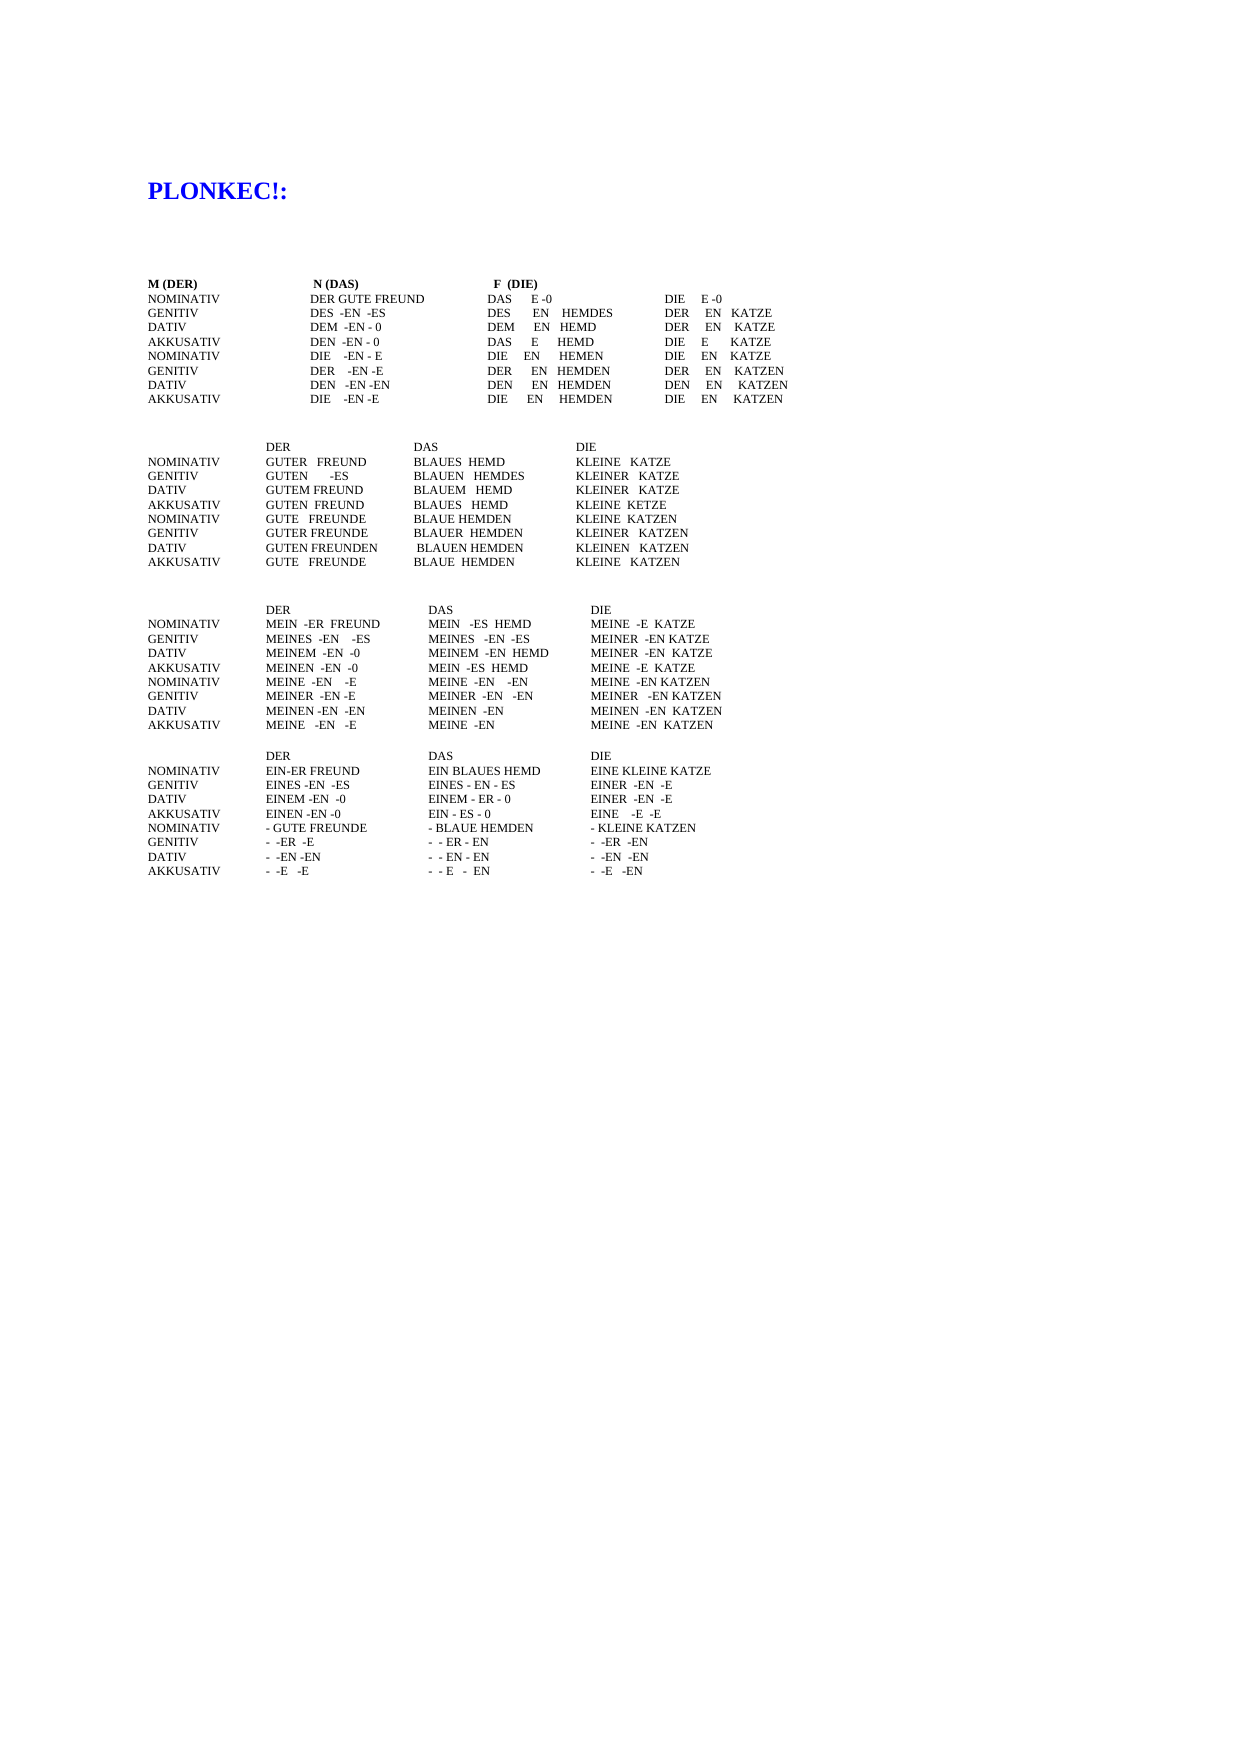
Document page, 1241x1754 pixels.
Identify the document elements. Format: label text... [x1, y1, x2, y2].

text NOMINATIV - GUTE FREUNDE - BLAUE HEMDEN - KLEINE KATZEN [148, 821, 1093, 835]
text M (DER) N (DAS) F (DIE) [148, 277, 1093, 291]
text PLONKEC!: [148, 176, 1093, 205]
text AKKUSATIV - -E -E - - E - EN - -E -EN [148, 864, 1093, 878]
text DATIV GUTEM FREUND BLAUEM HEMD KLEINER KATZE [148, 483, 1093, 497]
text DER DAS DIE [148, 749, 1093, 763]
text NOMINATIV GUTER FREUND BLAUES HEMD KLEINE KATZE [148, 454, 1093, 469]
text GENITIV DES -EN -ES DES EN HEMDES DER EN KATZE [148, 306, 1093, 320]
text NOMINATIV GUTE FREUNDE BLAUE HEMDEN KLEINE KATZEN [148, 512, 1093, 526]
text GENITIV - -ER -E - - ER - EN - -ER -EN [148, 835, 1093, 849]
text NOMINATIV DER GUTE FREUND DAS E -0 DIE E -0 [148, 291, 1093, 306]
text DATIV MEINEN -EN -EN MEINEN -EN MEINEN -EN KATZEN [148, 703, 1093, 718]
text NOMINATIV EIN-ER FREUND EIN BLAUES HEMD EINE KLEINE KATZE [148, 763, 1093, 778]
text NOMINATIV MEINE -EN -E MEINE -EN -EN MEINE -EN KATZEN [148, 675, 1093, 689]
text GENITIV DER -EN -E DER EN HEMDEN DER EN KATZEN [148, 363, 1093, 378]
text AKKUSATIV GUTEN FREUND BLAUES HEMD KLEINE KETZE [148, 497, 1093, 512]
text DER DAS DIE [148, 440, 1093, 454]
text DATIV GUTEN FREUNDEN BLAUEN HEMDEN KLEINEN KATZEN [148, 541, 1093, 555]
text DATIV DEN -EN -EN DEN EN HEMDEN DEN EN KATZEN [148, 378, 1093, 392]
text GENITIV GUTER FREUNDE BLAUER HEMDEN KLEINER KATZEN [148, 526, 1093, 541]
text GENITIV MEINER -EN -E MEINER -EN -EN MEINER -EN KATZEN [148, 689, 1093, 703]
text GENITIV GUTEN -ES BLAUEN HEMDES KLEINER KATZE [148, 469, 1093, 483]
text NOMINATIV MEIN -ER FREUND MEIN -ES HEMD MEINE -E KATZE [148, 617, 1093, 632]
text AKKUSATIV MEINEN -EN -0 MEIN -ES HEMD MEINE -E KATZE [148, 660, 1093, 675]
text DATIV DEM -EN - 0 DEM EN HEMD DER EN KATZE [148, 320, 1093, 334]
text AKKUSATIV DEN -EN - 0 DAS E HEMD DIE E KATZE [148, 334, 1093, 349]
text AKKUSATIV EINEN -EN -0 EIN - ES - 0 EINE -E -E [148, 806, 1093, 821]
text DER DAS DIE [148, 603, 1093, 617]
text GENITIV MEINES -EN -ES MEINES -EN -ES MEINER -EN KATZE [148, 632, 1093, 646]
text DATIV EINEM -EN -0 EINEM - ER - 0 EINER -EN -E [148, 792, 1093, 806]
text AKKUSATIV MEINE -EN -E MEINE -EN MEINE -EN KATZEN [148, 718, 1093, 732]
text AKKUSATIV GUTE FREUNDE BLAUE HEMDEN KLEINE KATZEN [148, 555, 1093, 569]
text DATIV - -EN -EN - - EN - EN - -EN -EN [148, 849, 1093, 864]
text GENITIV EINES -EN -ES EINES - EN - ES EINER -EN -E [148, 778, 1093, 792]
text AKKUSATIV DIE -EN -E DIE EN HEMDEN DIE EN KATZEN [148, 392, 1093, 406]
text NOMINATIV DIE -EN - E DIE EN HEMEN DIE EN KATZE [148, 349, 1093, 363]
text DATIV MEINEM -EN -0 MEINEM -EN HEMD MEINER -EN KATZE [148, 646, 1093, 660]
